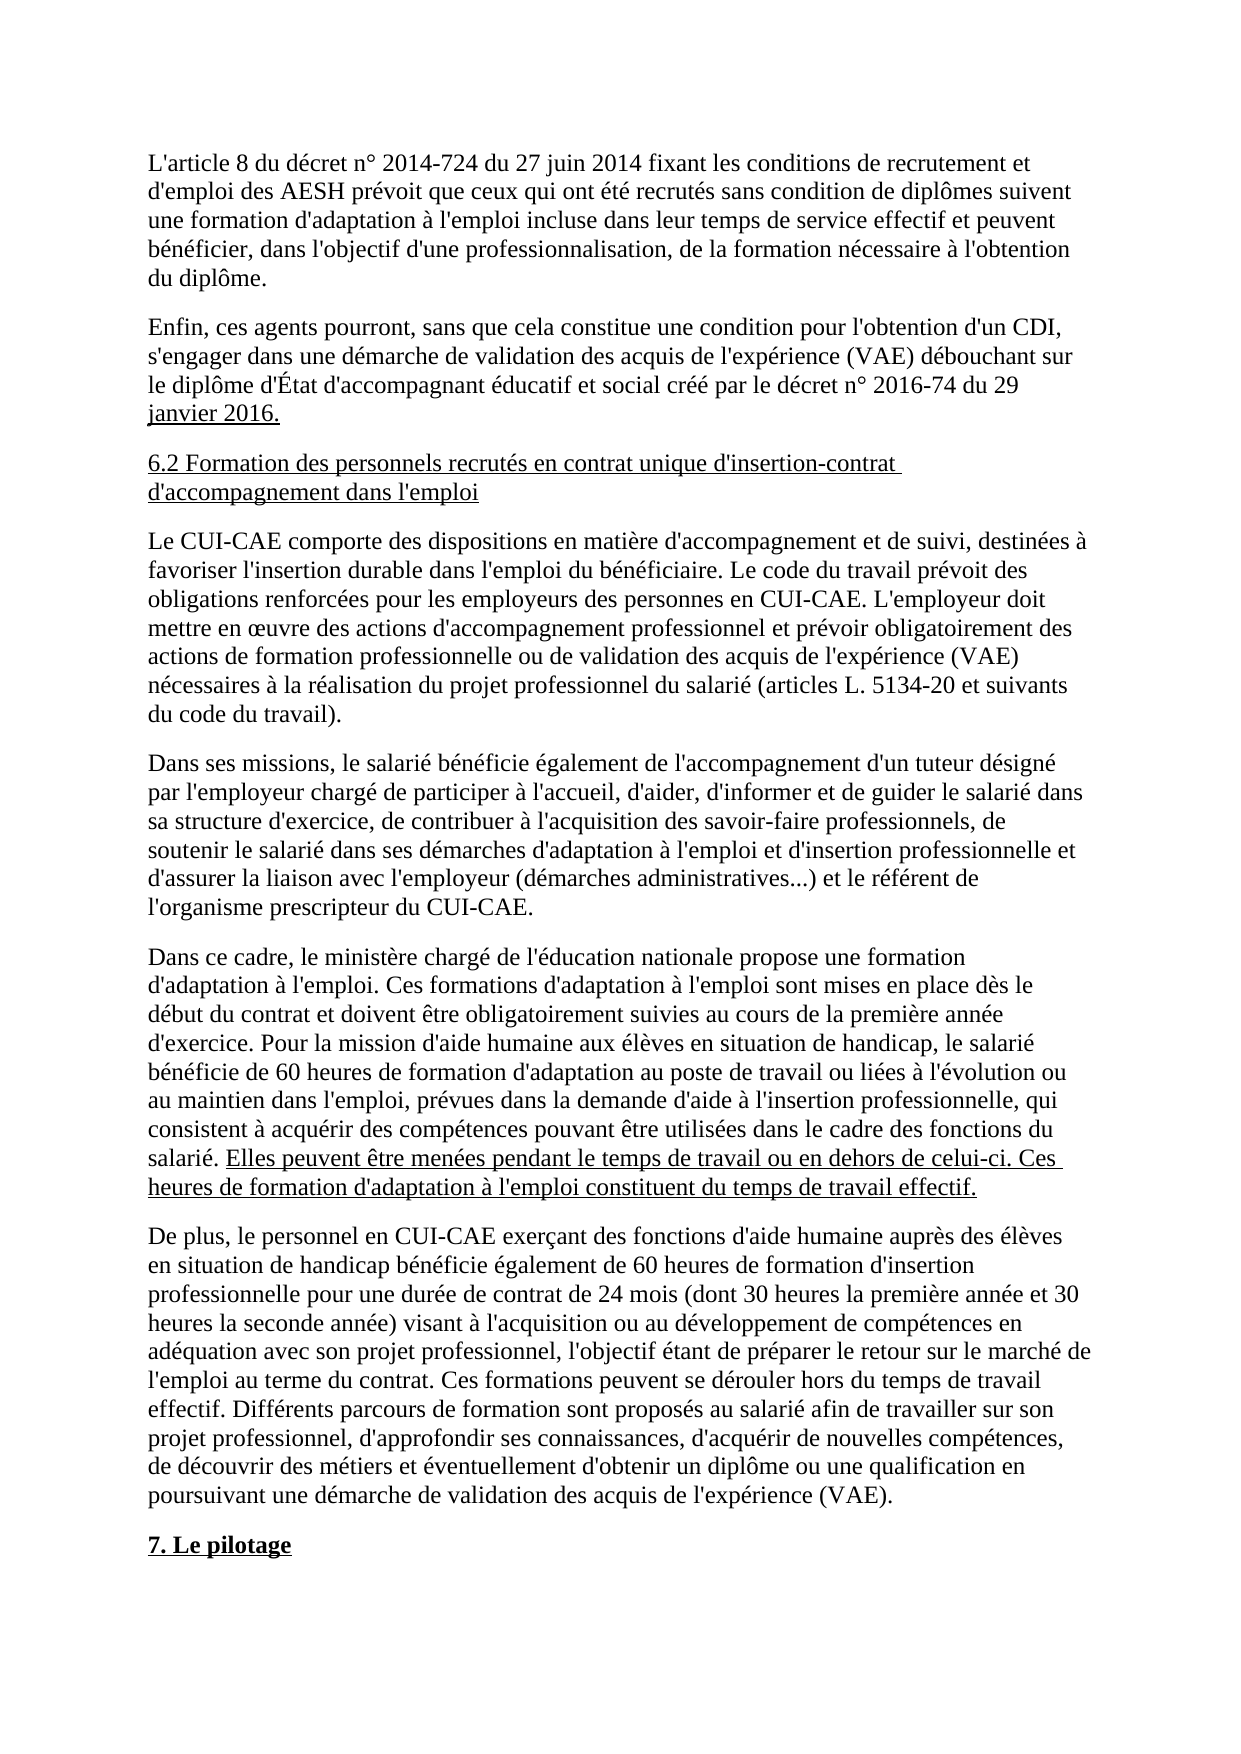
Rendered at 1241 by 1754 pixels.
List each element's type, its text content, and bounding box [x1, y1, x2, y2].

text Dans ses missions, le salarié bénéficie également de l'accompagnement d'un tuteur désigné par l'employeur chargé de participer à l'accueil, d'aider, d'informer et de guider le salarié dans sa structure d'exercice, de contribuer à l'acquisition des savoir-faire professionnels, de soutenir le salarié dans ses démarches d'adaptation à l'emploi et d'insertion professionnelle et d'assurer la liaison avec l'employeur (démarches administratives...) et le référent de l'organisme prescripteur du CUI-CAE. [148, 748, 1093, 921]
text Dans ce cadre, le ministère chargé de l'éducation nationale propose une formation d'adaptation à l'emploi. Ces formations d'adaptation à l'emploi sont mises en place dès le début du contrat et doivent être obligatoirement suivies au cours de la première année d'exercice. Pour la mission d'aide humaine aux élèves en situation de handicap, le salarié bénéficie de 60 heures de formation d'adaptation au poste de travail ou liées à l'évolution ou au maintien dans l'emploi, prévues dans la demande d'aide à l'insertion professionnelle, qui consistent à acquérir des compétences pouvant être utilisées dans le cadre des fonctions du salarié. Elles peuvent être menées pendant le temps de travail ou en dehors de celui-ci. Ces heures de formation d'adaptation à l'emploi constituent du temps de travail effectif. [148, 942, 1093, 1201]
text Le CUI-CAE comporte des dispositions en matière d'accompagnement et de suivi, destinées à favoriser l'insertion durable dans l'emploi du bénéficiaire. Le code du travail prévoit des obligations renforcées pour les employeurs des personnes en CUI-CAE. L'employeur doit mettre en œuvre des actions d'accompagnement professionnel et prévoir obligatoirement des actions de formation professionnelle ou de validation des acquis de l'expérience (VAE) nécessaires à la réalisation du projet professionnel du salarié (articles L. 5134-20 et suivants du code du travail). [148, 526, 1093, 728]
text 7. Le pilotage [148, 1530, 1093, 1558]
text Enfin, ces agents pourront, sans que cela constitue une condition pour l'obtention d'un CDI, s'engager dans une démarche de validation des acquis de l'expérience (VAE) débouchant sur le diplôme d'État d'accompagnant éducatif et social créé par le décret n° 2016-74 du 29 janvier 2016. [148, 312, 1093, 427]
text 6.2 Formation des personnels recrutés en contrat unique d'insertion-contrat d'accompagnement dans l'emploi [148, 448, 1093, 506]
text De plus, le personnel en CUI-CAE exerçant des fonctions d'aide humaine auprès des élèves en situation de handicap bénéficie également de 60 heures de formation d'insertion professionnelle pour une durée de contrat de 24 mois (dont 30 heures la première année et 30 heures la seconde année) visant à l'acquisition ou au développement de compétences en adéquation avec son projet professionnel, l'objectif étant de préparer le retour sur le marché de l'emploi au terme du contrat. Ces formations peuvent se dérouler hors du temps de travail effectif. Différents parcours de formation sont proposés au salarié afin de travailler sur son projet professionnel, d'approfondir ses connaissances, d'acquérir de nouvelles compétences, de découvrir des métiers et éventuellement d'obtenir un diplôme ou une qualification en poursuivant une démarche de validation des acquis de l'expérience (VAE). [148, 1221, 1093, 1509]
text L'article 8 du décret n° 2014-724 du 27 juin 2014 fixant les conditions de recrutement et d'emploi des AESH prévoit que ceux qui ont été recrutés sans condition de diplômes suivent une formation d'adaptation à l'emploi incluse dans leur temps de service effectif et peuvent bénéficier, dans l'objectif d'une professionnalisation, de la formation nécessaire à l'obtention du diplôme. [148, 148, 1093, 291]
